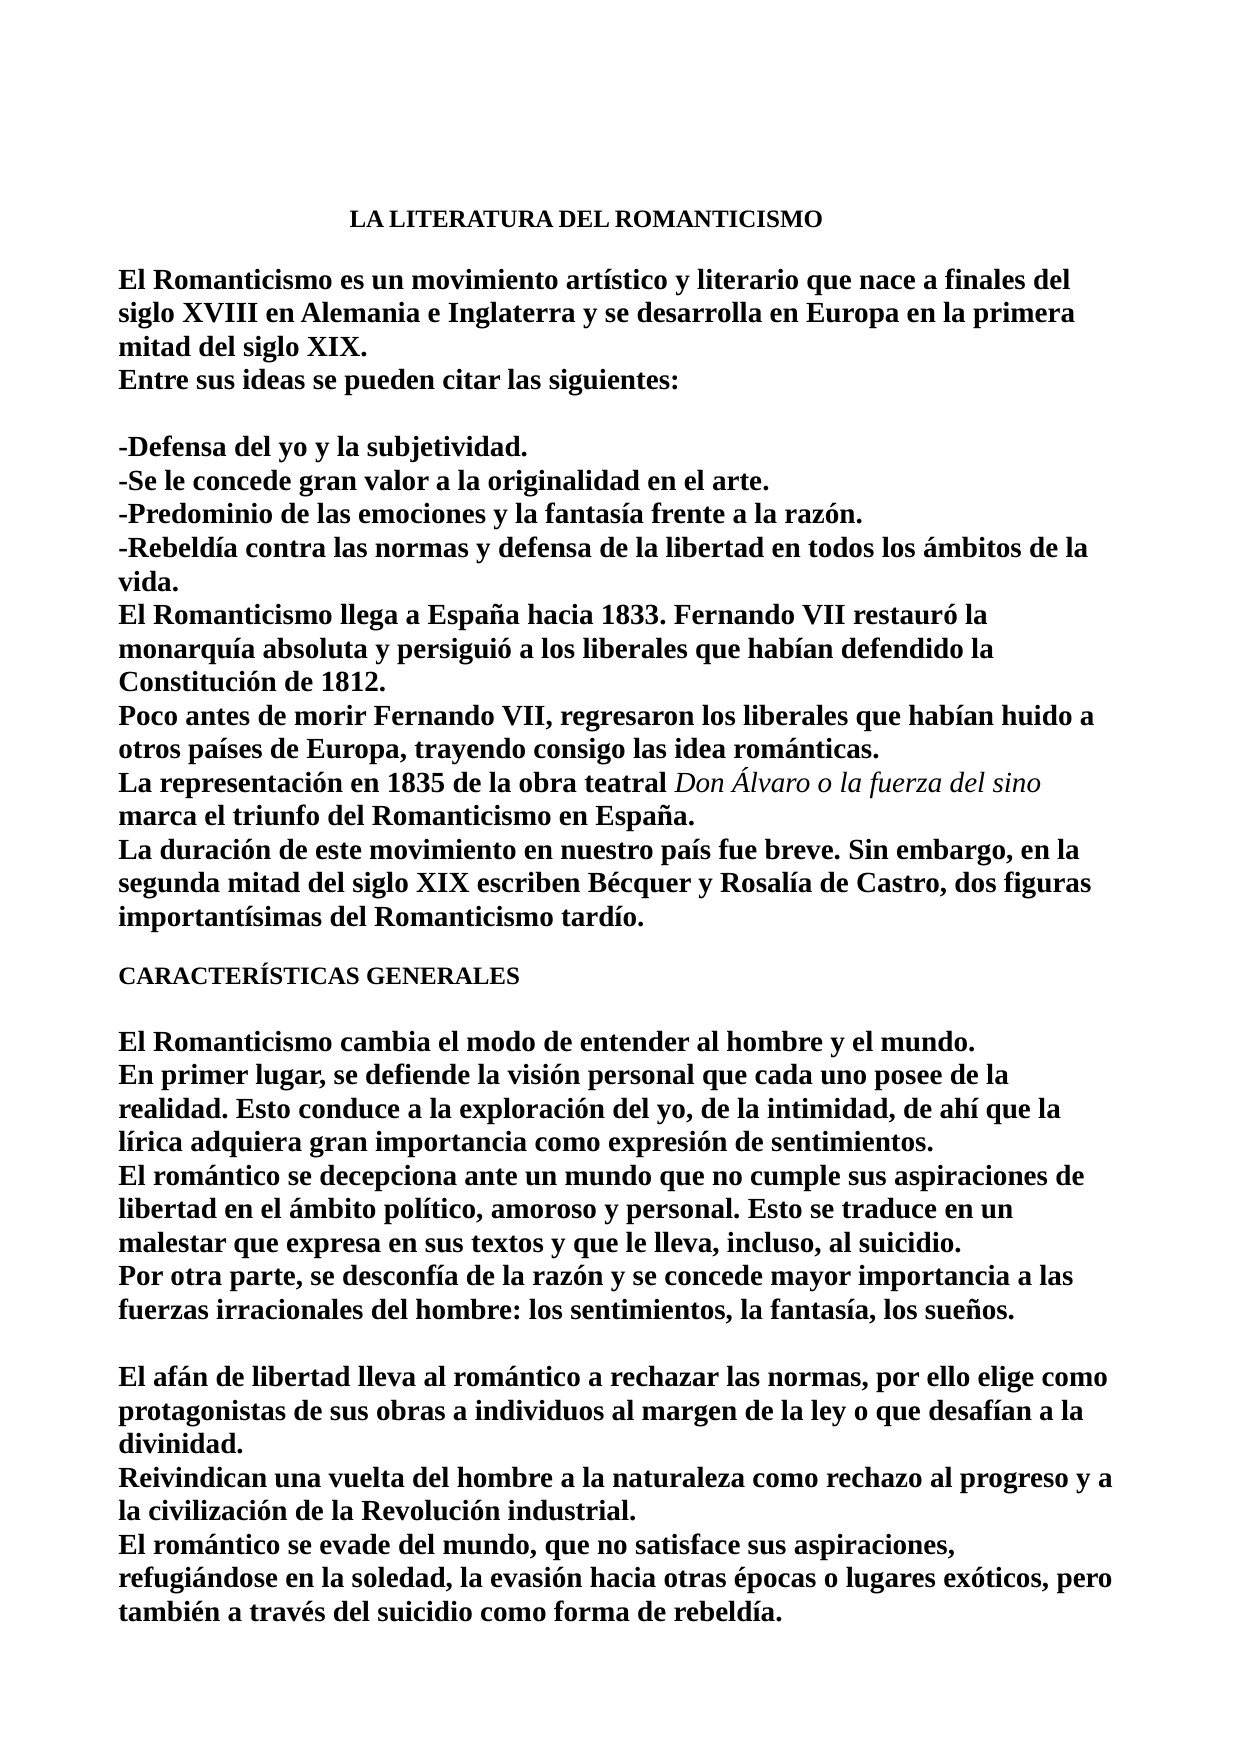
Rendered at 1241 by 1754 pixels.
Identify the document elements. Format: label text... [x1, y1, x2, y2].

text Reivindican una vuelta del hombre a la naturaleza como rechazo al progreso y a la civilización de la Revolución industrial. [118, 1460, 1122, 1527]
text -Se le concede gran valor a la originalidad en el arte. [118, 463, 1122, 497]
text -Predominio de las emociones y la fantasía frente a la razón. [118, 497, 1122, 530]
text Por otra parte, se desconfía de la razón y se concede mayor importancia a las fuerzas irracionales del hombre: los sentimientos, la fantasía, los sueños. [118, 1258, 1122, 1326]
text La duración de este movimiento en nuestro país fue breve. Sin embargo, en la segunda mitad del siglo XIX escriben Bécquer y Rosalía de Castro, dos figuras importantísimas del Romanticismo tardío. [118, 832, 1122, 933]
text -Defensa del yo y la subjetividad. [118, 429, 1122, 463]
text El romántico se evade del mundo, que no satisface sus aspiraciones, refugiándose en la soledad, la evasión hacia otras épocas o lugares exóticos, pero también a través del suicidio como forma de rebeldía. [118, 1527, 1122, 1627]
text El romántico se decepciona ante un mundo que no cumple sus aspiraciones de libertad en el ámbito político, amoroso y personal. Esto se traduce en un malestar que expresa en sus textos y que le lleva, incluso, al suicidio. [118, 1158, 1122, 1258]
text Poco antes de morir Fernando VII, regresaron los liberales que habían huido a otros países de Europa, trayendo consigo las idea románticas. [118, 698, 1122, 765]
text El Romanticismo es un movimiento artístico y literario que nace a finales del siglo XVIII en Alemania e Inglaterra y se desarrolla en Europa en la primera mitad del siglo XIX. [118, 262, 1122, 362]
text El Romanticismo cambia el modo de entender al hombre y el mundo. [118, 1024, 1122, 1057]
text La representación en 1835 de la obra teatral Don Álvaro o la fuerza del sino marca el triunfo del Romanticismo en España. [118, 765, 1122, 832]
text LA LITERATURA DEL ROMANTICISMO [118, 204, 1122, 233]
text Entre sus ideas se pueden citar las siguientes: [118, 362, 1122, 396]
text El afán de libertad lleva al romántico a rechazar las normas, por ello elige como protagonistas de sus obras a individuos al margen de la ley o que desafían a la divinidad. [118, 1359, 1122, 1460]
text -Rebeldía contra las normas y defensa de la libertad en todos los ámbitos de la vida. [118, 530, 1122, 597]
text CARACTERÍSTICAS GENERALES [118, 961, 1122, 990]
text En primer lugar, se defiende la visión personal que cada uno posee de la realidad. Esto conduce a la exploración del yo, de la intimidad, de ahí que la lírica adquiera gran importancia como expresión de sentimientos. [118, 1057, 1122, 1158]
text El Romanticismo llega a España hacia 1833. Fernando VII restauró la monarquía absoluta y persiguió a los liberales que habían defendido la Constitución de 1812. [118, 597, 1122, 698]
